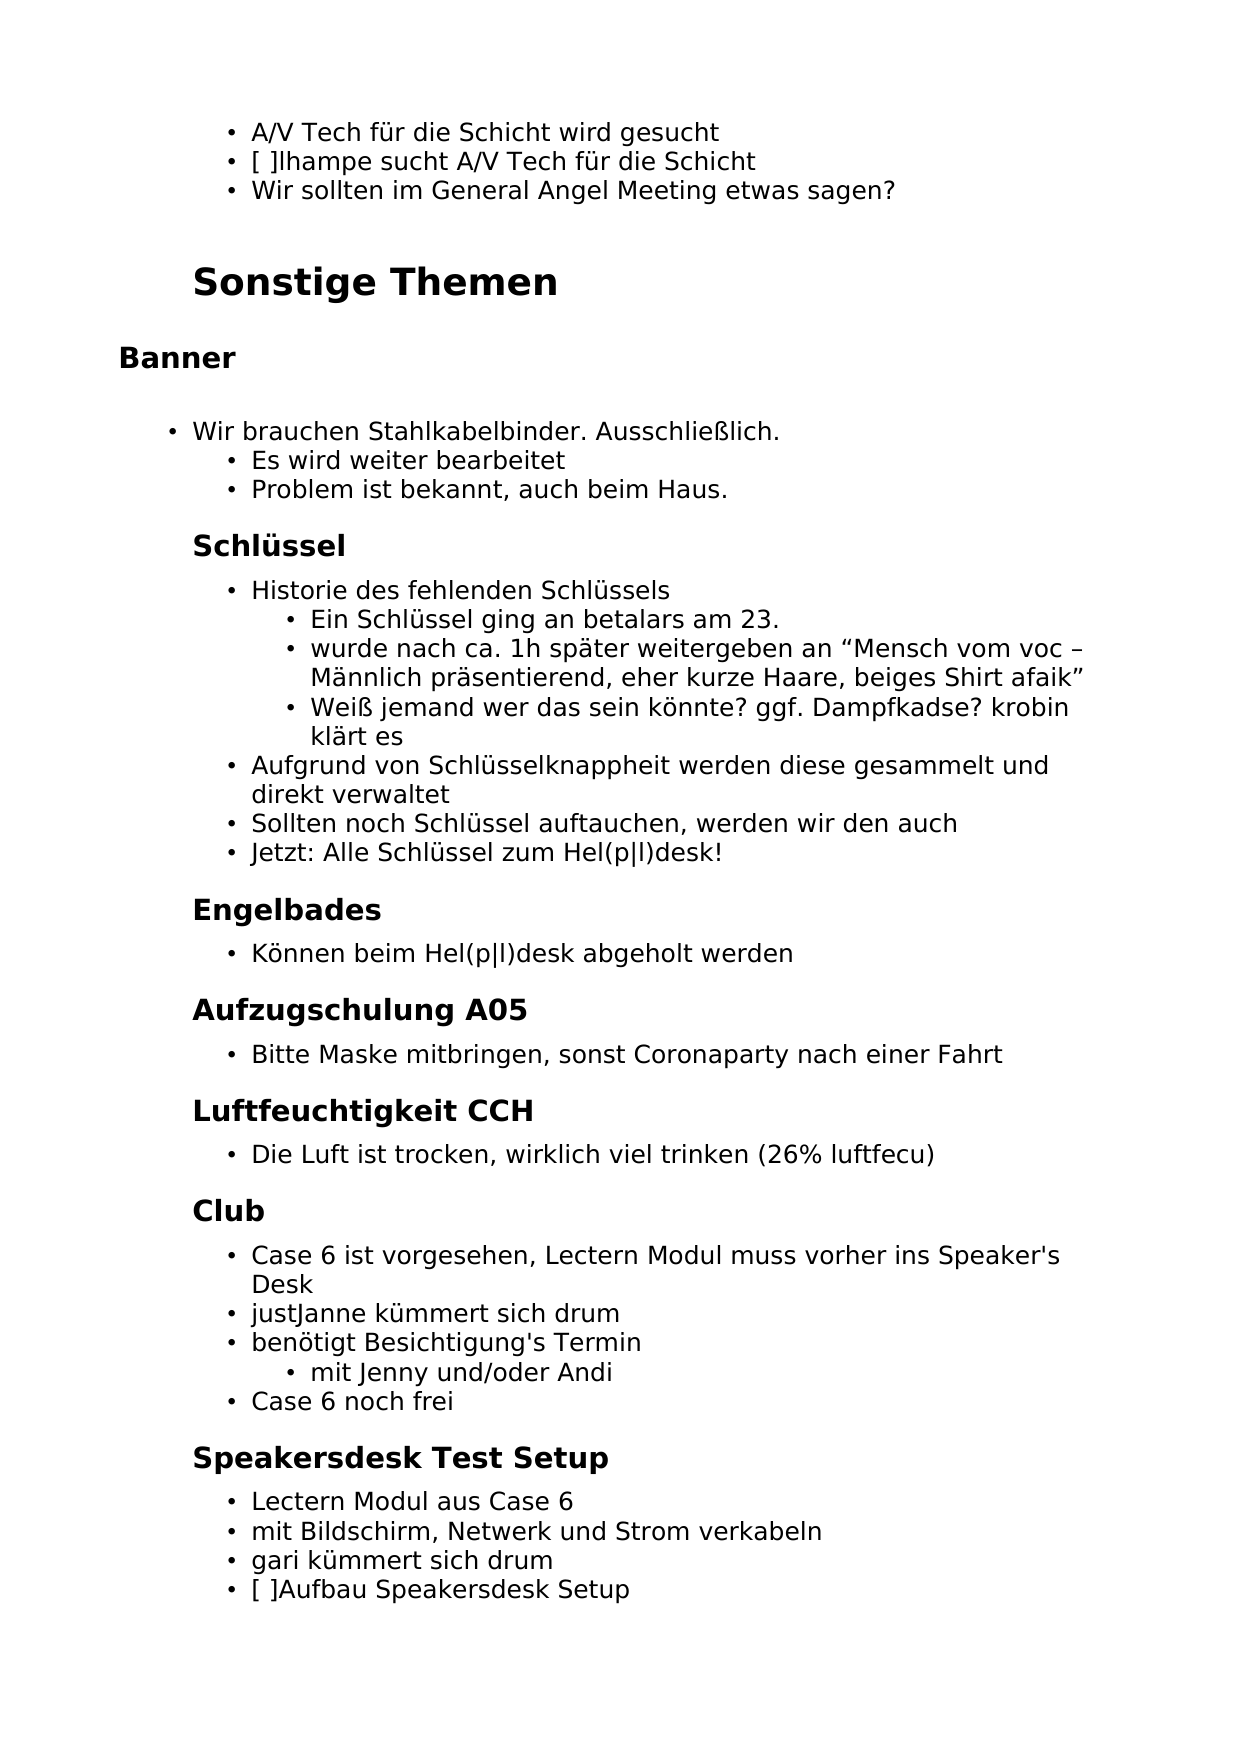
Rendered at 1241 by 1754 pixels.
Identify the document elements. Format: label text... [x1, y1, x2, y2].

list justJanne kümmert sich drum [236, 1299, 1122, 1329]
list A/V Tech für die Schicht wird gesucht [236, 118, 1122, 147]
list benötigt Besichtigung's Termin [236, 1329, 1122, 1358]
list Die Luft ist trocken, wirklich viel trinken (26% luftfecu) [236, 1141, 1122, 1170]
subtitle Banner [118, 341, 1122, 375]
list Aufgrund von Schlüsselknappheit werden diese gesammelt und direkt verwaltet [236, 751, 1122, 809]
list Jetzt: Alle Schlüssel zum Hel(p|l)desk! [236, 839, 1122, 868]
list mit Jenny und/oder Andi [295, 1358, 1122, 1387]
list Wir sollten im General Angel Meeting etwas sagen? [236, 176, 1122, 206]
list Bitte Maske mitbringen, sonst Coronaparty nach einer Fahrt [236, 1040, 1122, 1069]
list gari kümmert sich drum [236, 1546, 1122, 1575]
list Ein Schlüssel ging an betalars am 23. [295, 605, 1122, 634]
list Sollten noch Schlüssel auftauchen, werden wir den auch [236, 809, 1122, 839]
list wurde nach ca. 1h später weitergeben an “Mensch vom voc – Männlich präsentierend, eher kurze Haare, beiges Shirt afaik” [295, 634, 1122, 693]
list Wir brauchen Stahlkabelbinder. Ausschließlich. [177, 417, 1122, 446]
list [ ]Aufbau Speakersdesk Setup [236, 1575, 1122, 1604]
subtitle Speakersdesk Test Setup [177, 1441, 1122, 1475]
list Case 6 ist vorgesehen, Lectern Modul muss vorher ins Speaker's Desk [236, 1241, 1122, 1299]
list Lectern Modul aus Case 6 [236, 1488, 1122, 1517]
subtitle Luftfeuchtigkeit CCH [177, 1094, 1122, 1128]
list Können beim Hel(p|l)desk abgeholt werden [236, 939, 1122, 968]
list Case 6 noch frei [236, 1387, 1122, 1416]
list [ ]lhampe sucht A/V Tech für die Schicht [236, 147, 1122, 176]
list Es wird weiter bearbeitet [236, 446, 1122, 476]
subtitle Sonstige Themen [177, 260, 1122, 304]
list Weiß jemand wer das sein könnte? ggf. Dampfkadse? krobin klärt es [295, 693, 1122, 751]
subtitle Engelbades [177, 893, 1122, 927]
list Problem ist bekannt, auch beim Haus. [236, 476, 1122, 505]
subtitle Club [177, 1195, 1122, 1229]
subtitle Aufzugschulung A05 [177, 993, 1122, 1027]
list Historie des fehlenden Schlüssels [236, 576, 1122, 605]
list mit Bildschirm, Netwerk und Strom verkabeln [236, 1517, 1122, 1546]
subtitle Schlüssel [177, 530, 1122, 564]
